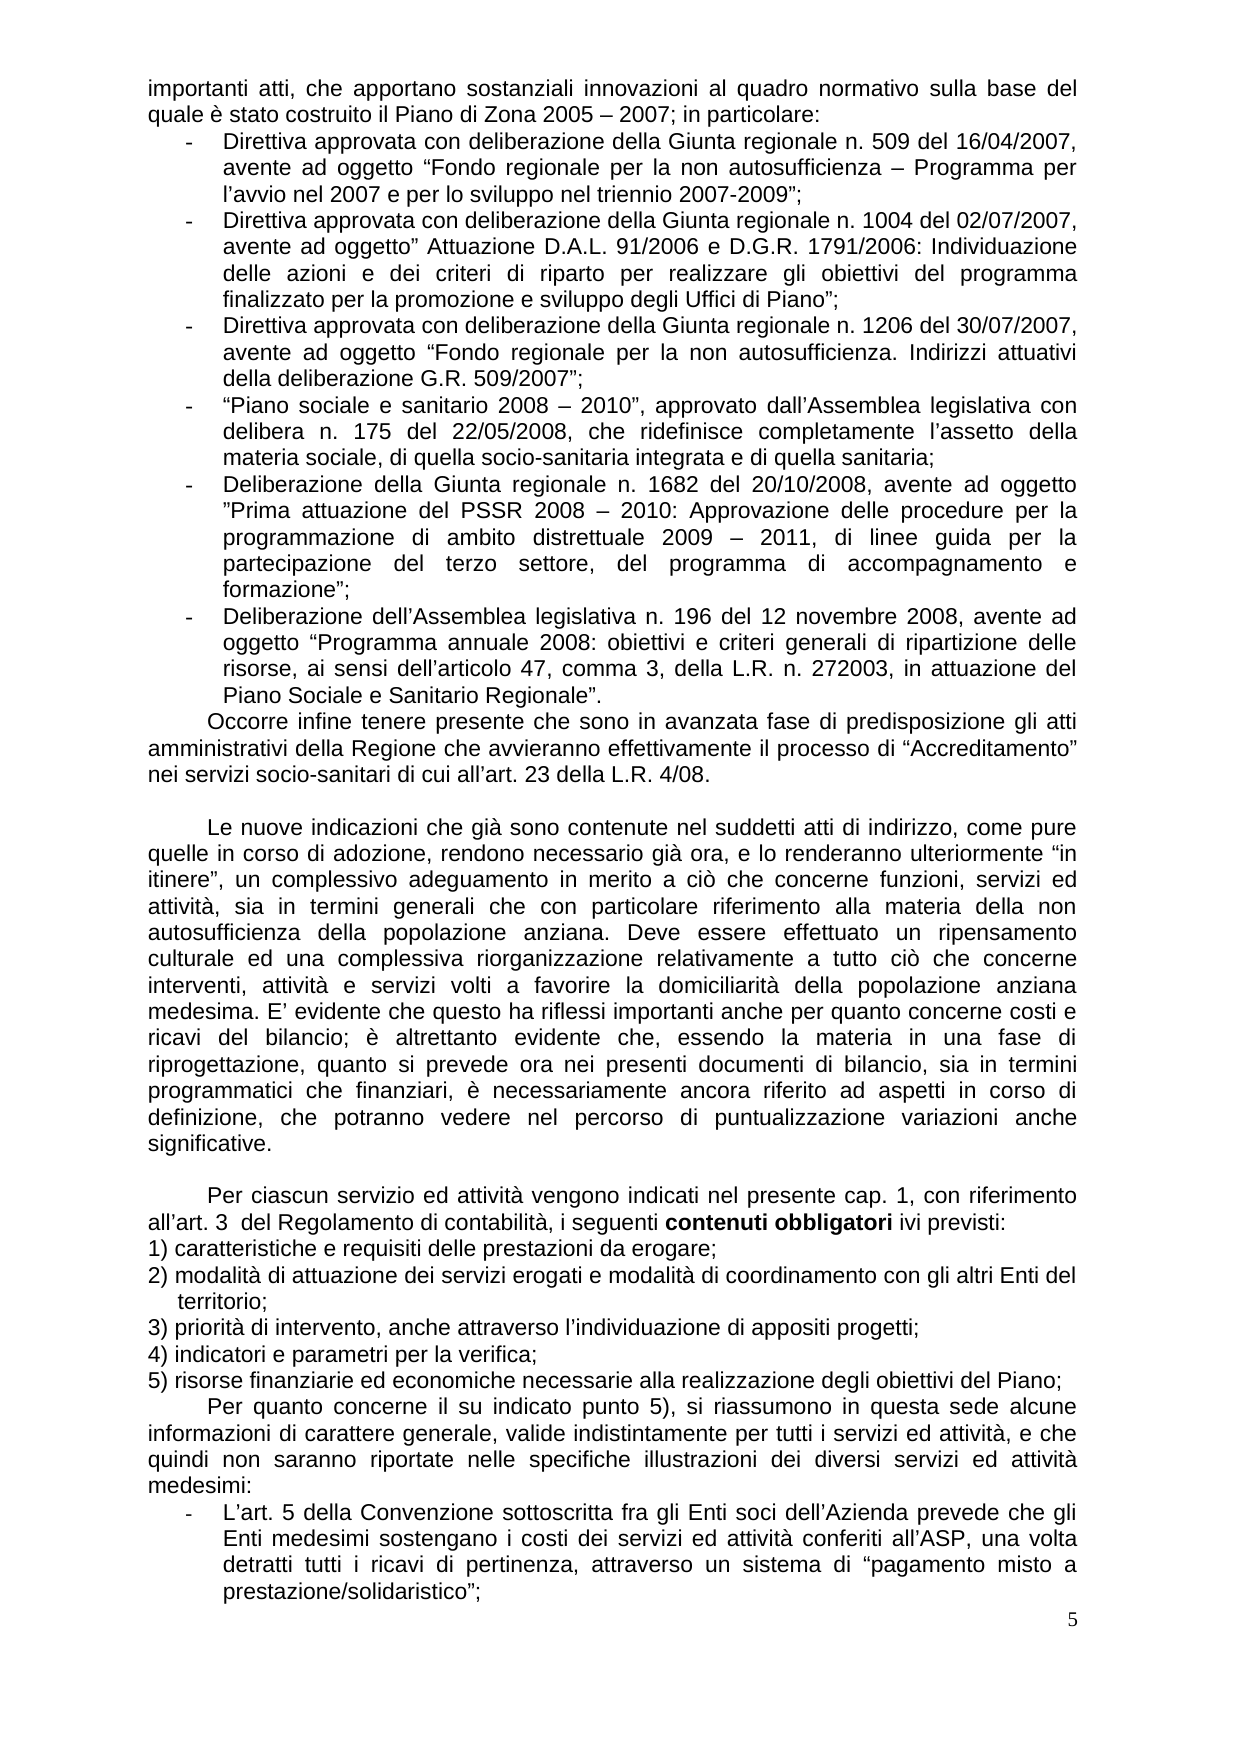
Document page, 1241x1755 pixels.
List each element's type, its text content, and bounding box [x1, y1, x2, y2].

list Direttiva approvata con deliberazione della Giunta regionale n. 509 del 16/04/2007, avente ad oggetto “Fondo regionale per la non autosufficienza – Programma per l’avvio nel 2007 e per lo sviluppo nel triennio 2007-2009”; [185, 128, 1078, 207]
text 2) modalità di attuazione dei servizi erogati e modalità di coordinamento con gli altri Enti del territorio; [148, 1262, 1078, 1314]
list Deliberazione della Giunta regionale n. 1682 del 20/10/2008, avente ad oggetto ”Prima attuazione del PSSR 2008 – 2010: Approvazione delle procedure per la programmazione di ambito distrettuale 2009 – 2011, di linee guida per la partecipazione del terzo settore, del programma di accompagnamento e formazione”; [185, 471, 1078, 603]
list L’art. 5 della Convenzione sottoscritta fra gli Enti soci dell’Azienda prevede che gli Enti medesimi sostengano i costi dei servizi ed attività conferiti all’ASP, una volta detratti tutti i ricavi di pertinenza, attraverso un sistema di “pagamento misto a prestazione/solidaristico”; [185, 1499, 1078, 1604]
text 3) priorità di intervento, anche attraverso l’individuazione di appositi progetti; [148, 1314, 1078, 1341]
text 1) caratteristiche e requisiti delle prestazioni da erogare; [148, 1235, 1078, 1262]
list Direttiva approvata con deliberazione della Giunta regionale n. 1206 del 30/07/2007, avente ad oggetto “Fondo regionale per la non autosufficienza. Indirizzi attuativi della deliberazione G.R. 509/2007”; [185, 312, 1078, 392]
list “Piano sociale e sanitario 2008 – 2010”, approvato dall’Assemblea legislativa con delibera n. 175 del 22/05/2008, che ridefinisce completamente l’assetto della materia sociale, di quella socio-sanitaria integrata e di quella sanitaria; [185, 392, 1078, 471]
text importanti atti, che apportano sostanziali innovazioni al quadro normativo sulla base del quale è stato costruito il Piano di Zona 2005 – 2007; in particolare: [148, 75, 1078, 128]
list Direttiva approvata con deliberazione della Giunta regionale n. 1004 del 02/07/2007, avente ad oggetto” Attuazione D.A.L. 91/2006 e D.G.R. 1791/2006: Individuazione delle azioni e dei criteri di riparto per realizzare gli obiettivi del programma finalizzato per la promozione e sviluppo degli Uffici di Piano”; [185, 207, 1078, 312]
text Per quanto concerne il su indicato punto 5), si riassumono in questa sede alcune informazioni di carattere generale, valide indistintamente per tutti i servizi ed attività, e che quindi non saranno riportate nelle specifiche illustrazioni dei diversi servizi ed attività medesimi: [148, 1393, 1078, 1499]
text 5) risorse finanziarie ed economiche necessarie alla realizzazione degli obiettivi del Piano; [148, 1367, 1078, 1393]
list Deliberazione dell’Assemblea legislativa n. 196 del 12 novembre 2008, avente ad oggetto “Programma annuale 2008: obiettivi e criteri generali di ripartizione delle risorse, ai sensi dell’articolo 47, comma 3, della L.R. n. 272003, in attuazione del Piano Sociale e Sanitario Regionale”. [185, 603, 1078, 708]
text 4) indicatori e parametri per la verifica; [148, 1341, 1078, 1367]
text Occorre infine tenere presente che sono in avanzata fase di predisposizione gli atti amministrativi della Regione che avvieranno effettivamente il processo di “Accreditamento” nei servizi socio-sanitari di cui all’art. 23 della L.R. 4/08. [148, 708, 1078, 787]
text Per ciascun servizio ed attività vengono indicati nel presente cap. 1, con riferimento all’art. 3 del Regolamento di contabilità, i seguenti contenuti obbligatori ivi previsti: [148, 1182, 1078, 1235]
text Le nuove indicazioni che già sono contenute nel suddetti atti di indirizzo, come pure quelle in corso di adozione, rendono necessario già ora, e lo renderanno ulteriormente “in itinere”, un complessivo adeguamento in merito a ciò che concerne funzioni, servizi ed attività, sia in termini generali che con particolare riferimento alla materia della non autosufficienza della popolazione anziana. Deve essere effettuato un ripensamento culturale ed una complessiva riorganizzazione relativamente a tutto ciò che concerne interventi, attività e servizi volti a favorire la domiciliarità della popolazione anziana medesima. E’ evidente che questo ha riflessi importanti anche per quanto concerne costi e ricavi del bilancio; è altrettanto evidente che, essendo la materia in una fase di riprogettazione, quanto si prevede ora nei presenti documenti di bilancio, sia in termini programmatici che finanziari, è necessariamente ancora riferito ad aspetti in corso di definizione, che potranno vedere nel percorso di puntualizzazione variazioni anche significative. [148, 813, 1078, 1156]
